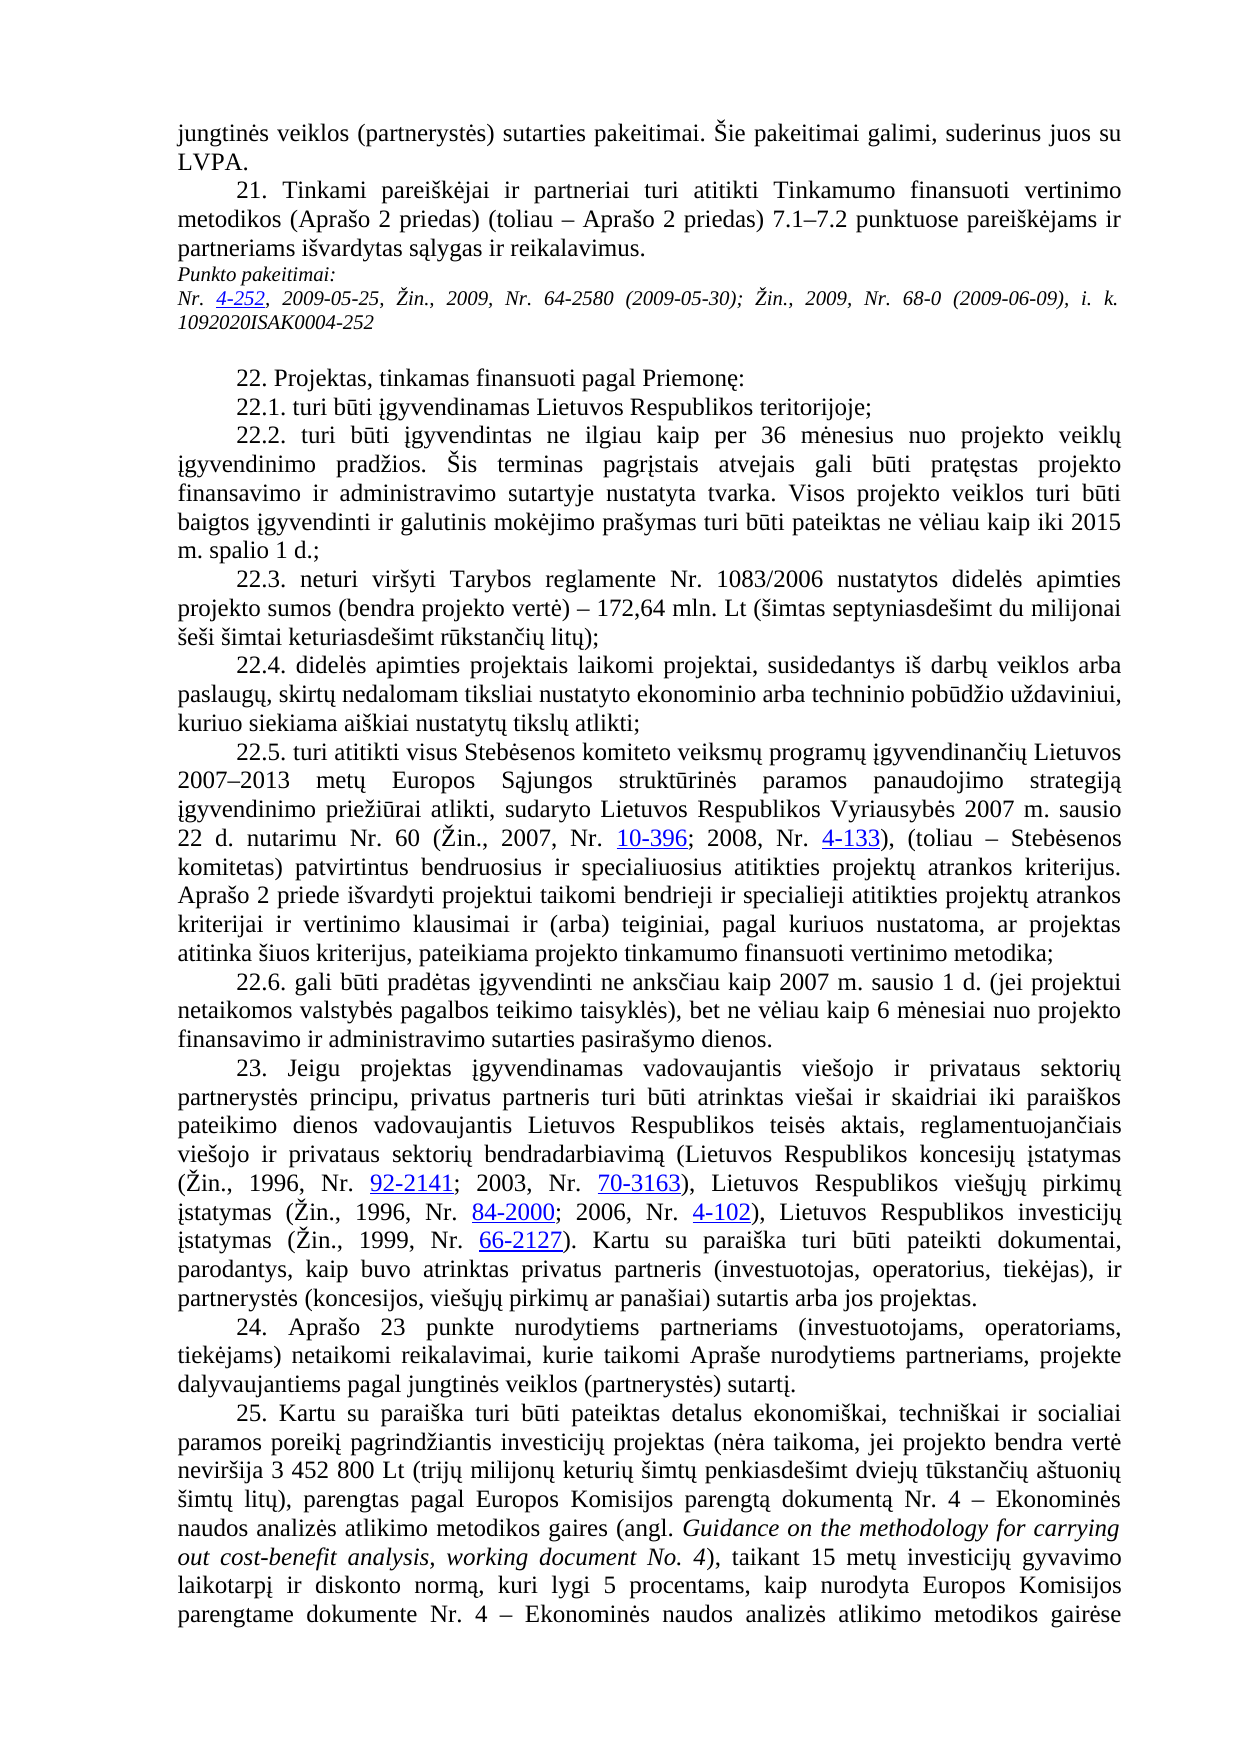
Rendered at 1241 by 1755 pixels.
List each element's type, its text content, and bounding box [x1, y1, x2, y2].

text 22. Projektas, tinkamas finansuoti pagal Priemonę: [177, 363, 1122, 392]
text 22.6. gali būti pradėtas įgyvendinti ne anksčiau kaip 2007 m. sausio 1 d. (jei projektui netaikomos valstybės pagalbos teikimo taisyklės), bet ne vėliau kaip 6 mėnesiai nuo projekto finansavimo ir administravimo sutarties pasirašymo dienos. [177, 967, 1122, 1053]
text 22.2. turi būti įgyvendintas ne ilgiau kaip per 36 mėnesius nuo projekto veiklų įgyvendinimo pradžios. Šis terminas pagrįstais atvejais gali būti pratęstas projekto finansavimo ir administravimo sutartyje nustatyta tvarka. Visos projekto veiklos turi būti baigtos įgyvendinti ir galutinis mokėjimo prašymas turi būti pateiktas ne vėliau kaip iki 2015 m. spalio 1 d.; [177, 420, 1122, 564]
text 22.3. neturi viršyti Tarybos reglamente Nr. 1083/2006 nustatytos didelės apimties projekto sumos (bendra projekto vertė) – 172,64 mln. Lt (šimtas septyniasdešimt du milijonai šeši šimtai keturiasdešimt rūkstančių litų); [177, 564, 1122, 650]
text Nr. 4-252, 2009-05-25, Žin., 2009, Nr. 64-2580 (2009-05-30); Žin., 2009, Nr. 68-0 (2009-06-09), i. k. 1092020ISAK0004-252 [177, 286, 1122, 334]
text 25. Kartu su paraiška turi būti pateiktas detalus ekonomiškai, techniškai ir socialiai paramos poreikį pagrindžiantis investicijų projektas (nėra taikoma, jei projekto bendra vertė neviršija 3 452 800 Lt (trijų milijonų keturių šimtų penkiasdešimt dviejų tūkstančių aštuonių šimtų litų), parengtas pagal Europos Komisijos parengtą dokumentą Nr. 4 – Ekonominės naudos analizės atlikimo metodikos gaires (angl. Guidance on the methodology for carrying out cost-benefit analysis, working document No. 4), taikant 15 metų investicijų gyvavimo laikotarpį ir diskonto normą, kuri lygi 5 procentams, kaip nurodyta Europos Komisijos parengtame dokumente Nr. 4 – Ekonominės naudos analizės atlikimo metodikos gairėse [177, 1398, 1122, 1628]
text 22.5. turi atitikti visus Stebėsenos komiteto veiksmų programų įgyvendinančių Lietuvos 2007–2013 metų Europos Sąjungos struktūrinės paramos panaudojimo strategiją įgyvendinimo priežiūrai atlikti, sudaryto Lietuvos Respublikos Vyriausybės 2007 m. sausio 22 d. nutarimu Nr. 60 (Žin., 2007, Nr. 10-396; 2008, Nr. 4-133), (toliau – Stebėsenos komitetas) patvirtintus bendruosius ir specialiuosius atitikties projektų atrankos kriterijus. Aprašo 2 priede išvardyti projektui taikomi bendrieji ir specialieji atitikties projektų atrankos kriterijai ir vertinimo klausimai ir (arba) teiginiai, pagal kuriuos nustatoma, ar projektas atitinka šiuos kriterijus, pateikiama projekto tinkamumo finansuoti vertinimo metodika; [177, 737, 1122, 967]
text Punkto pakeitimai: [177, 262, 1122, 286]
text jungtinės veiklos (partnerystės) sutarties pakeitimai. Šie pakeitimai galimi, suderinus juos su LVPA. [177, 118, 1122, 176]
text 23. Jeigu projektas įgyvendinamas vadovaujantis viešojo ir privataus sektorių partnerystės principu, privatus partneris turi būti atrinktas viešai ir skaidriai iki paraiškos pateikimo dienos vadovaujantis Lietuvos Respublikos teisės aktais, reglamentuojančiais viešojo ir privataus sektorių bendradarbiavimą (Lietuvos Respublikos koncesijų įstatymas (Žin., 1996, Nr. 92-2141; 2003, Nr. 70-3163), Lietuvos Respublikos viešųjų pirkimų įstatymas (Žin., 1996, Nr. 84-2000; 2006, Nr. 4-102), Lietuvos Respublikos investicijų įstatymas (Žin., 1999, Nr. 66-2127). Kartu su paraiška turi būti pateikti dokumentai, parodantys, kaip buvo atrinktas privatus partneris (investuotojas, operatorius, tiekėjas), ir partnerystės (koncesijos, viešųjų pirkimų ar panašiai) sutartis arba jos projektas. [177, 1053, 1122, 1312]
text 22.4. didelės apimties projektais laikomi projektai, susidedantys iš darbų veiklos arba paslaugų, skirtų nedalomam tiksliai nustatyto ekonominio arba techninio pobūdžio uždaviniui, kuriuo siekiama aiškiai nustatytų tikslų atlikti; [177, 650, 1122, 737]
text 22.1. turi būti įgyvendinamas Lietuvos Respublikos teritorijoje; [177, 392, 1122, 420]
text 24. Aprašo 23 punkte nurodytiems partneriams (investuotojams, operatoriams, tiekėjams) netaikomi reikalavimai, kurie taikomi Apraše nurodytiems partneriams, projekte dalyvaujantiems pagal jungtinės veiklos (partnerystės) sutartį. [177, 1312, 1122, 1398]
text 21. Tinkami pareiškėjai ir partneriai turi atitikti Tinkamumo finansuoti vertinimo metodikos (Aprašo 2 priedas) (toliau – Aprašo 2 priedas) 7.1–7.2 punktuose pareiškėjams ir partneriams išvardytas sąlygas ir reikalavimus. [177, 176, 1122, 262]
